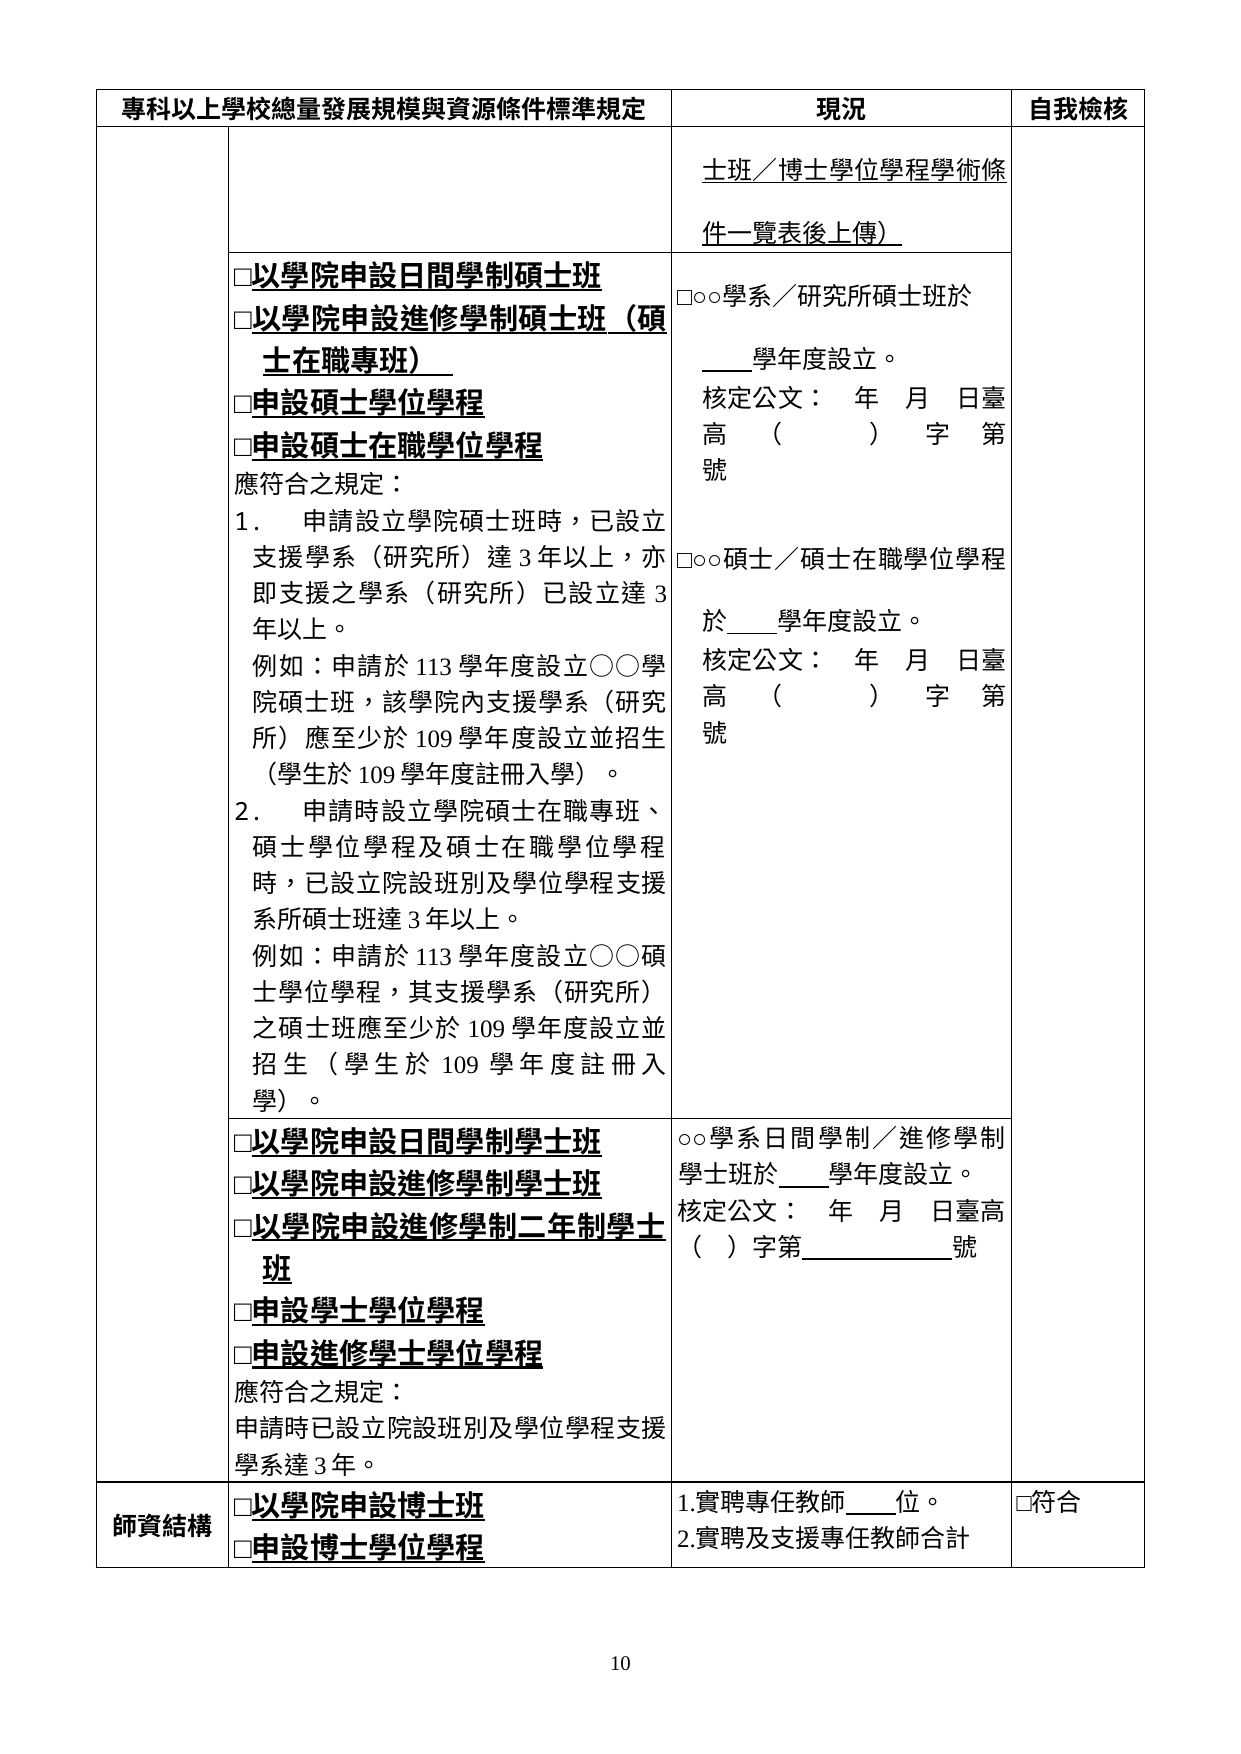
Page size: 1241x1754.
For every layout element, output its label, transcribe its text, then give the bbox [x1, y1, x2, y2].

table_cell 士班／博士學位學程學術條件一覽表後上傳） [672, 127, 1011, 252]
table_cell [229, 127, 671, 252]
table_cell 師資結構 [97, 1483, 228, 1567]
table_header 現況 [672, 90, 1011, 126]
table_cell 1.實聘專任教師 位。 2.實聘及支援專任教師合計 位，其中： 助理教授以上 位。 副教授以上 位。 [672, 1483, 1011, 1567]
table_cell □符合 [1012, 1483, 1144, 1567]
table_cell □以學院申設日間學制學士班 □以學院申設進修學制學士班 □以學院申設進修學制二年制學士班 □申設學士學位學程 □申設進修學士學位學程 應符合之規定： 申請時已設立院設班別及學位學程支援學系達3年。 [229, 1119, 671, 1481]
table_cell ○○學系日間學制／進修學制學士班於 學年度設立。 核定公文： 年 月 日臺高（ ）字第 號 [672, 1119, 1011, 1481]
table_cell [97, 127, 228, 1481]
table_header 專科以上學校總量發展規模與資源條件標準規定 [97, 90, 671, 126]
table_cell □○○學系／研究所碩士班於 學年度設立。 核定公文： 年 月 日臺高（ ）字第 號 □○○碩士／碩士在職學位學程於 學年度設立。 核定公文： 年 月 日臺高（ ）字第 號 [672, 253, 1011, 1117]
table_cell □以學院申設博士班 □申設博士學位學程 應符合之規定： 申請時實聘專任師資應達2人以上，實聘及系所支援之專任師資應達15人以上，其中三分之二以上須具助理教授以上資格，且4人以上具副教授以上資格。 支援系所均應符合總量標準附表五師資質量基準。 [229, 1483, 671, 1567]
table_header 自我檢核 [1012, 90, 1144, 126]
table_cell [1012, 127, 1144, 1481]
table_cell □以學院申設日間學制碩士班 □以學院申設進修學制碩士班（碩士在職專班） □申設碩士學位學程 □申設碩士在職學位學程 應符合之規定： 申請設立學院碩士班時，已設立支援學系（研究所）達3年以上，亦即支援之學系（研究所）已設立達3年以上。 例如：申請於113學年度設立○○學院碩士班，該學院內支援學系（研究所）應至少於109學年度設立並招生（學生於109學年度註冊入學）。 申請時設立學院碩士在職專班、碩士學位學程及碩士在職學位學程時，已設立院設班別及學位學程支援系所碩士班達3年以上。 例如：申請於113學年度設立○○碩士學位學程，其支援學系（研究所）之碩士班應至少於109學年度設立並招生（學生於109學年度註冊入學）。 [229, 253, 671, 1117]
